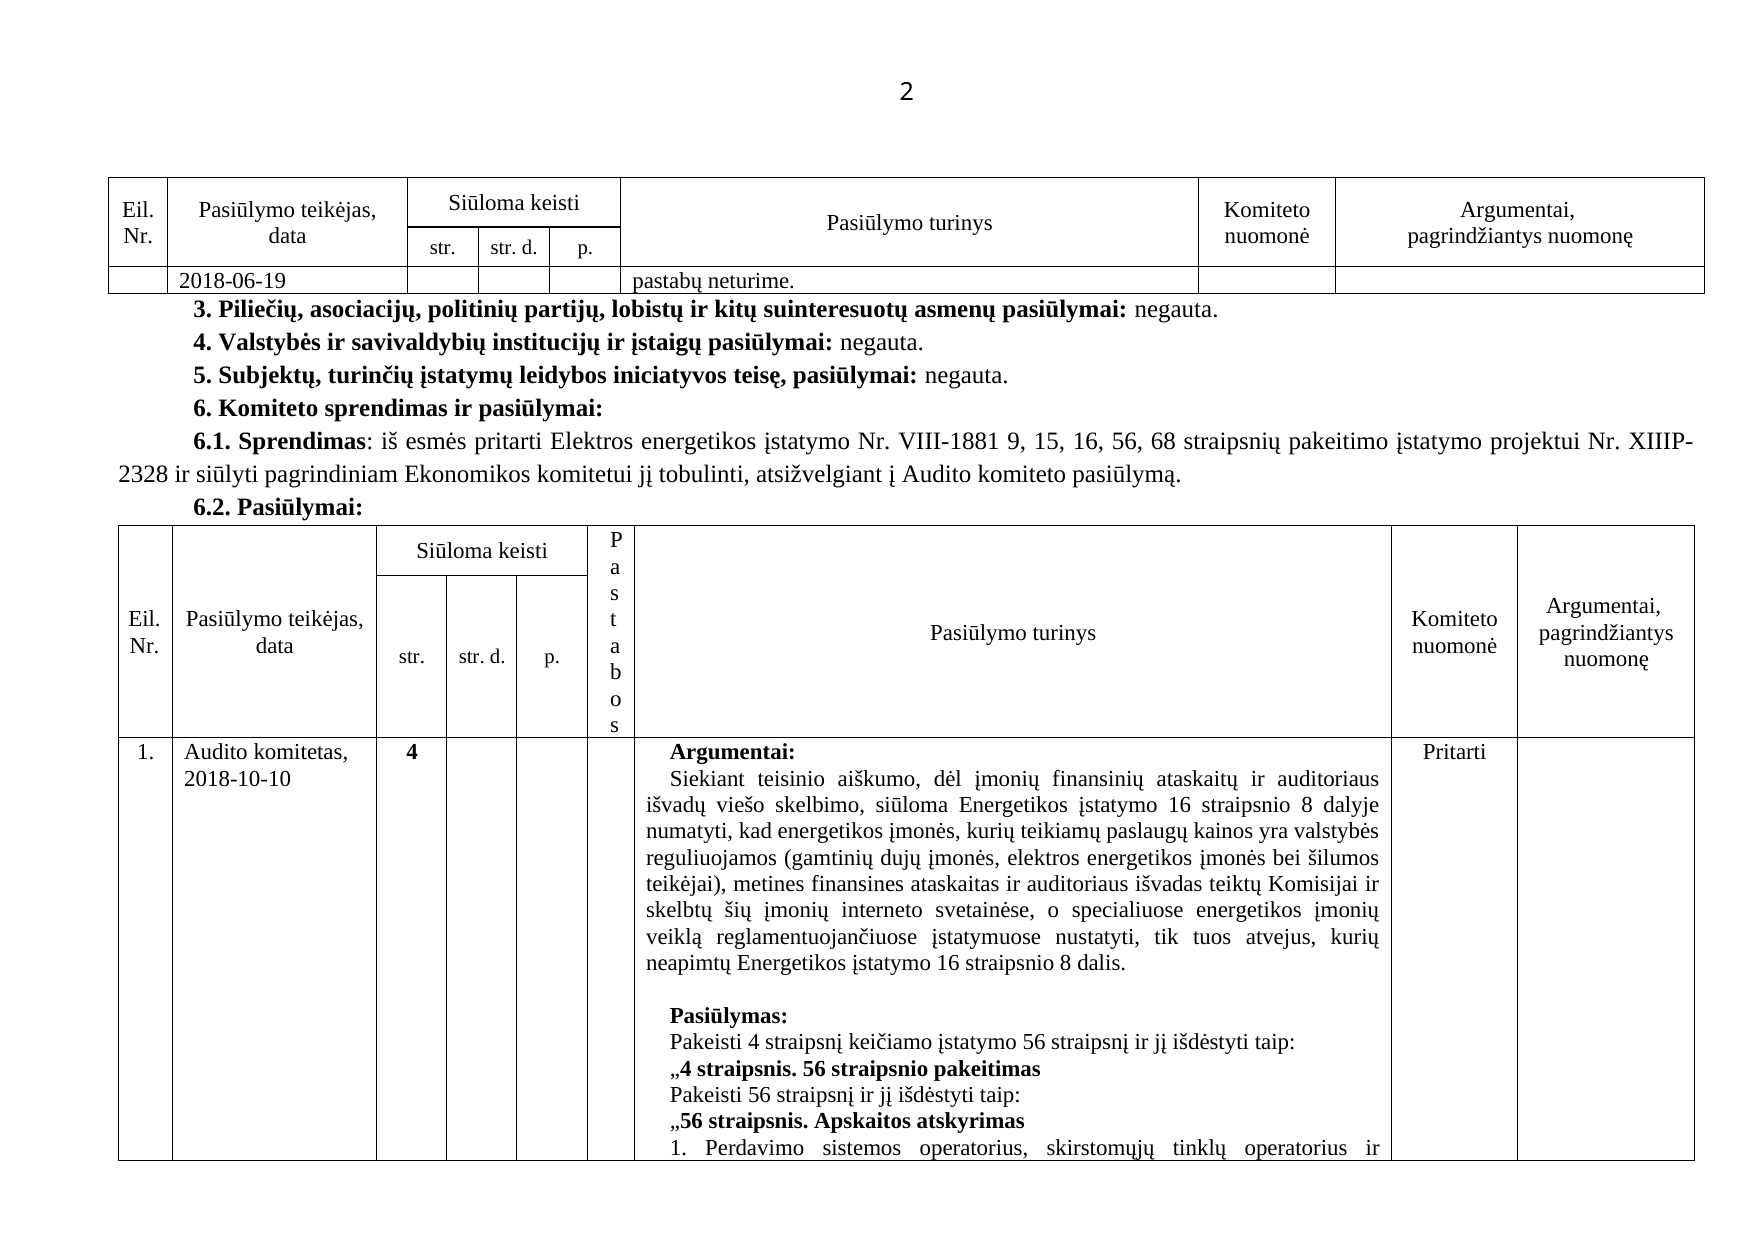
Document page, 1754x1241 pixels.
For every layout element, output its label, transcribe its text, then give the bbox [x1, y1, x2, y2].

text 5. Subjektų, turinčių įstatymų leidybos iniciatyvos teisę, pasiūlymai: negauta. [118, 360, 1695, 389]
text 6.2. Pasiūlymai: [118, 492, 1695, 521]
table_cell Pritarti [1392, 738, 1517, 1160]
table_header Pasiūlymo teikėjas, data [168, 178, 407, 266]
table_cell [109, 267, 167, 293]
table_header Argumentai, pagrindžiantys nuomonę [1336, 178, 1704, 266]
text 6. Komiteto sprendimas ir pasiūlymai: [118, 393, 1695, 422]
text 3. Piliečių, asociacijų, politinių partijų, lobistų ir kitų suinteresuotų asmenų pasiūlymai: negauta. [118, 294, 1695, 323]
table_cell Argumentai: Siekiant teisinio aiškumo, dėl įmonių finansinių ataskaitų ir auditoriaus išvadų viešo skelbimo, siūloma Energetikos įstatymo 16 straipsnio 8 dalyje numatyti, kad energetikos įmonės, kurių teikiamų paslaugų kainos yra valstybės reguliuojamos (gamtinių dujų įmonės, elektros energetikos įmonės bei šilumos teikėjai), metines finansines ataskaitas ir auditoriaus išvadas teiktų Komisijai ir skelbtų šių įmonių interneto svetainėse, o specialiuose energetikos įmonių veiklą reglamentuojančiuose įstatymuose nustatyti, tik tuos atvejus, kurių neapimtų Energetikos įstatymo 16 straipsnio 8 dalis. Pasiūlymas: Pakeisti 4 straipsnį keičiamo įstatymo 56 straipsnį ir jį išdėstyti taip: „4 straipsnis. 56 straipsnio pakeitimas Pakeisti 56 straipsnį ir jį išdėstyti taip: „56 straipsnis. Apskaitos atskyrimas 1. Perdavimo sistemos operatorius, skirstomųjų tinklų operatorius ir [635, 738, 1391, 1160]
table_header Siūloma keisti [408, 178, 620, 226]
table_cell str. [408, 228, 478, 266]
table_header Komiteto nuomonė [1199, 178, 1335, 266]
table_cell [588, 738, 634, 1160]
table_cell [408, 267, 478, 293]
table_cell [517, 738, 587, 1160]
table_cell [447, 738, 516, 1160]
table_cell [1518, 738, 1694, 1160]
table_header Pasiūlymo teikėjas, data [173, 526, 376, 737]
table_cell str. d. [479, 228, 549, 266]
text 4. Valstybės ir savivaldybių institucijų ir įstaigų pasiūlymai: negauta. [118, 327, 1695, 356]
table_cell [550, 267, 620, 293]
table_header Pasiūlymo turinys [621, 178, 1198, 266]
table_cell 1. [119, 738, 172, 1160]
table_header Eil. Nr. [109, 178, 167, 266]
table_cell 2018-06-19 [168, 267, 407, 293]
table_cell [1199, 267, 1335, 293]
table_cell Audito komitetas, 2018-10-10 [173, 738, 376, 1160]
table_header Komiteto nuomonė [1392, 526, 1517, 737]
table_cell str. [377, 576, 446, 737]
table_header Pastabos [588, 526, 634, 737]
table_cell 4 [377, 738, 446, 1160]
text 6.1. Sprendimas: iš esmės pritarti Elektros energetikos įstatymo Nr. VIII-1881 9, 15, 16, 56, 68 straipsnių pakeitimo įstatymo projektui Nr. XIIIP-2328 ir siūlyti pagrindiniam Ekonomikos komitetui jį tobulinti, atsižvelgiant į Audito komiteto pasiūlymą. [118, 426, 1695, 488]
table_cell pastabų neturime. [621, 267, 1198, 293]
table_cell [1336, 267, 1704, 293]
table_cell str. d. [447, 576, 516, 737]
table_cell p. [550, 228, 620, 266]
table_header Eil. Nr. [119, 526, 172, 737]
table_header Pasiūlymo turinys [635, 526, 1391, 737]
table_cell p. [517, 576, 587, 737]
table_header Argumentai, pagrindžiantys nuomonę [1518, 526, 1694, 737]
table_header Siūloma keisti [377, 526, 587, 574]
table_cell [479, 267, 549, 293]
